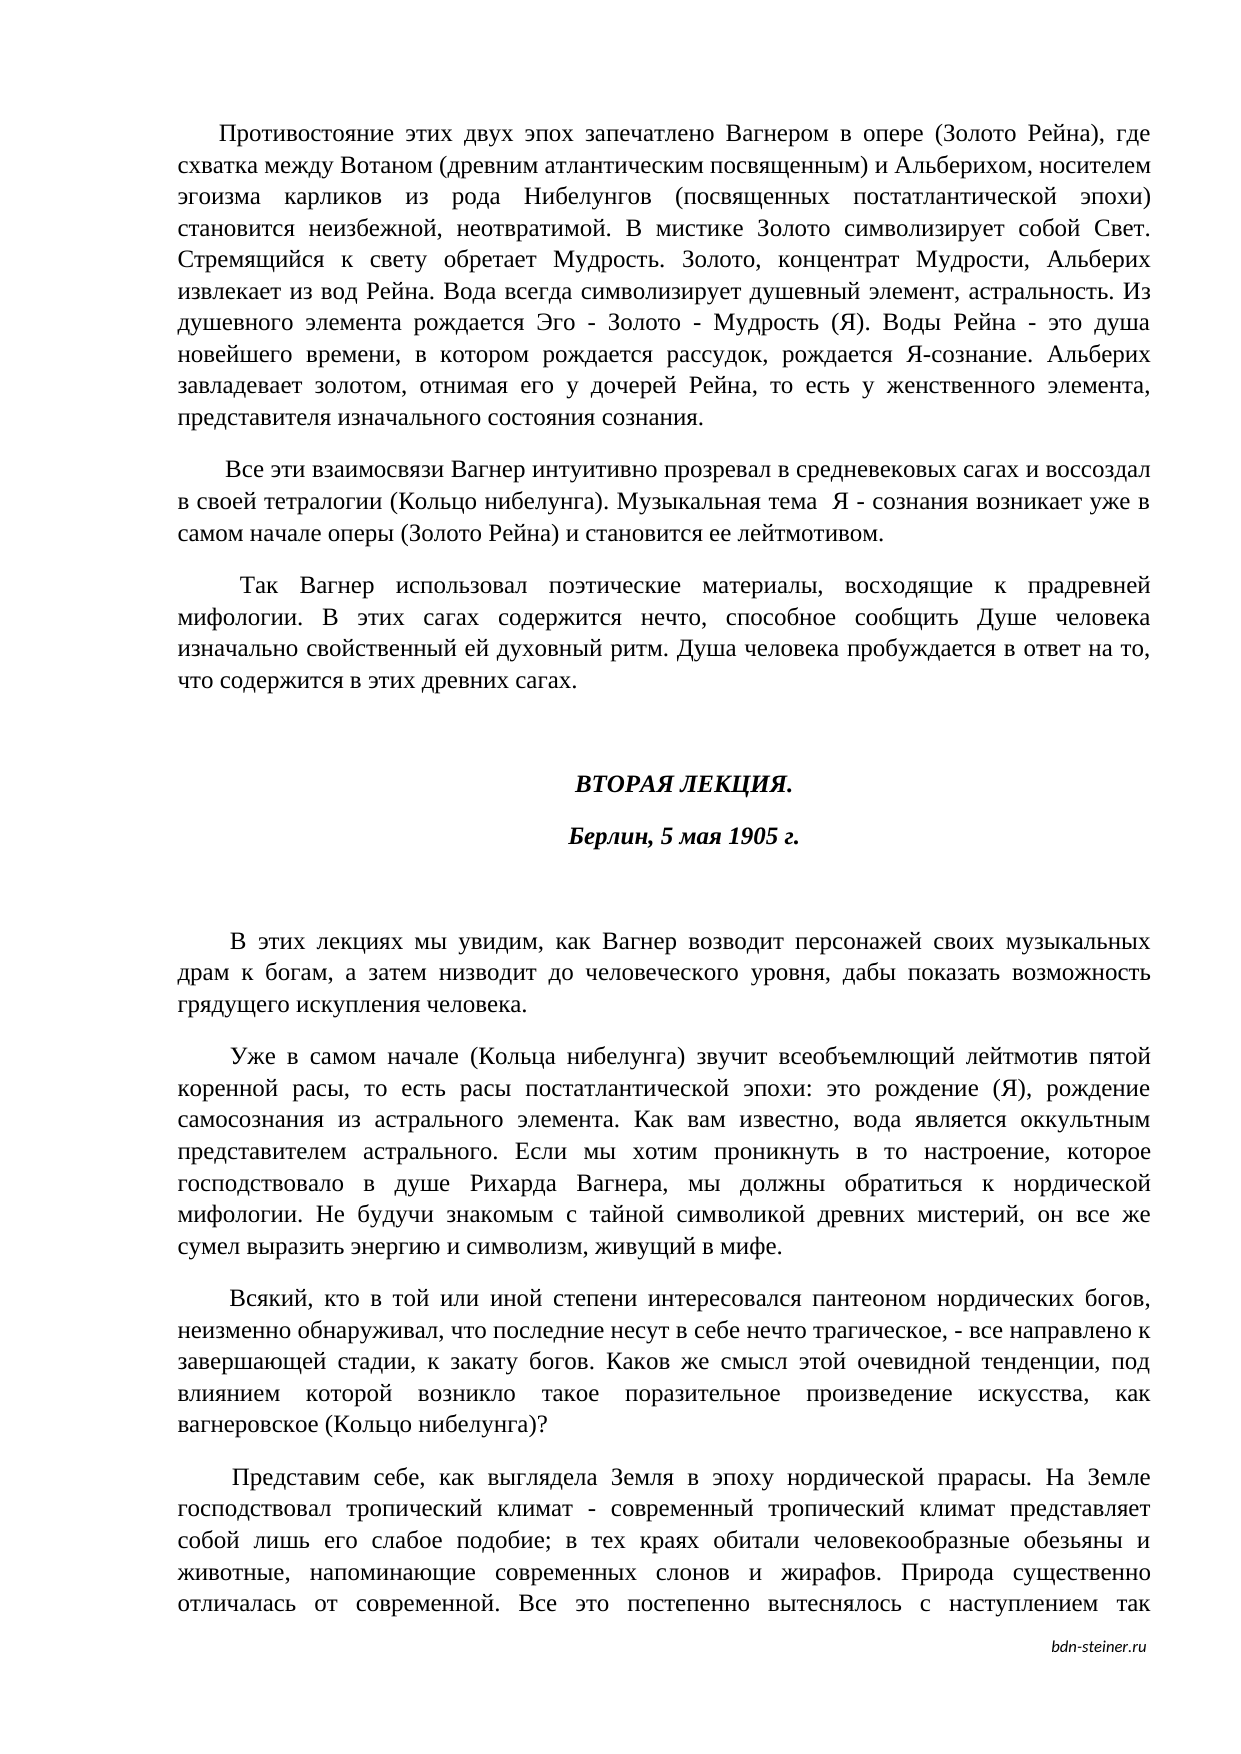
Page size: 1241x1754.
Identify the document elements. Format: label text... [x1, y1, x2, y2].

text ВТОРАЯ ЛЕКЦИЯ. [177, 769, 1152, 797]
text Уже в самом начале (Кольца нибелунга) звучит всеобъемлющий лейтмотив пятой коренной расы, то есть расы постатлантической эпохи: это рождение (Я), рождение самосознания из астрального элемента. Как вам известно, вода является оккультным представителем астрального. Если мы хотим проникнуть в то настроение, которое господствовало в душе Рихарда Вагнера, мы должны обратиться к нордической мифологии. Не будучи знакомым с тайной символикой древних мистерий, он все же сумел выразить энергию и символизм, живущий в мифе. [177, 1041, 1152, 1259]
text Всякий, кто в той или иной степени интересовался пантеоном нордических богов, неизменно обнаруживал, что последние несут в себе нечто трагическое, - все направлено к завершающей стадии, к закату богов. Каков же смысл этой очевидной тенденции, под влиянием которой возникло такое поразительное произведение искусства, как вагнеровское (Кольцо нибелунга)? [177, 1283, 1152, 1438]
text Противостояние этих двух эпох запечатлено Вагнером в опере (Золото Рейна), где схватка между Вотаном (древним атлантическим посвященным) и Альберихом, носителем эгоизма карликов из рода Нибелунгов (посвященных постатлантической эпохи) становится неизбежной, неотвратимой. В мистике Золото символизирует собой Свет. Стремящийся к свету обретает Мудрость. Золото, концентрат Мудрости, Альберих извлекает из вод Рейна. Вода всегда символизирует душевный элемент, астральность. Из душевного элемента рождается Эго - Золото - Мудрость (Я). Воды Рейна - это душа новейшего времени, в котором рождается рассудок, рождается Я-сознание. Альберих завладевает золотом, отнимая его у дочерей Рейна, то есть у женственного элемента, представителя изначального состояния сознания. [177, 118, 1152, 431]
text Все эти взаимосвязи Вагнер интуитивно прозревал в средневековых сагах и воссоздал в своей тетралогии (Кольцо нибелунга). Музыкальная тема Я - сознания возникает уже в самом начале оперы (Золото Рейна) и становится ее лейтмотивом. [177, 454, 1152, 546]
text Берлин, 5 мая 1905 г. [177, 821, 1152, 850]
text Так Вагнер использовал поэтические материалы, восходящие к прадревней мифологии. В этих сагах содержится нечто, способное сообщить Душе человека изначально свойственный ей духовный ритм. Душа человека пробуждается в ответ на то, что содержится в этих древних сагах. [177, 570, 1152, 693]
text В этих лекциях мы увидим, как Вагнер возводит персонажей своих музыкальных драм к богам, а затем низводит до человеческого уровня, дабы показать возможность грядущего искупления человека. [177, 926, 1152, 1018]
text Представим себе, как выглядела Земля в эпоху нордической прарасы. На Земле господствовал тропический климат - современный тропический климат представляет собой лишь его слабое подобие; в тех краях обитали человекообразные обезьяны и животные, напоминающие современных слонов и жирафов. Природа существенно отличалась от современной. Все это постепенно вытеснялось с наступлением так [177, 1462, 1152, 1617]
